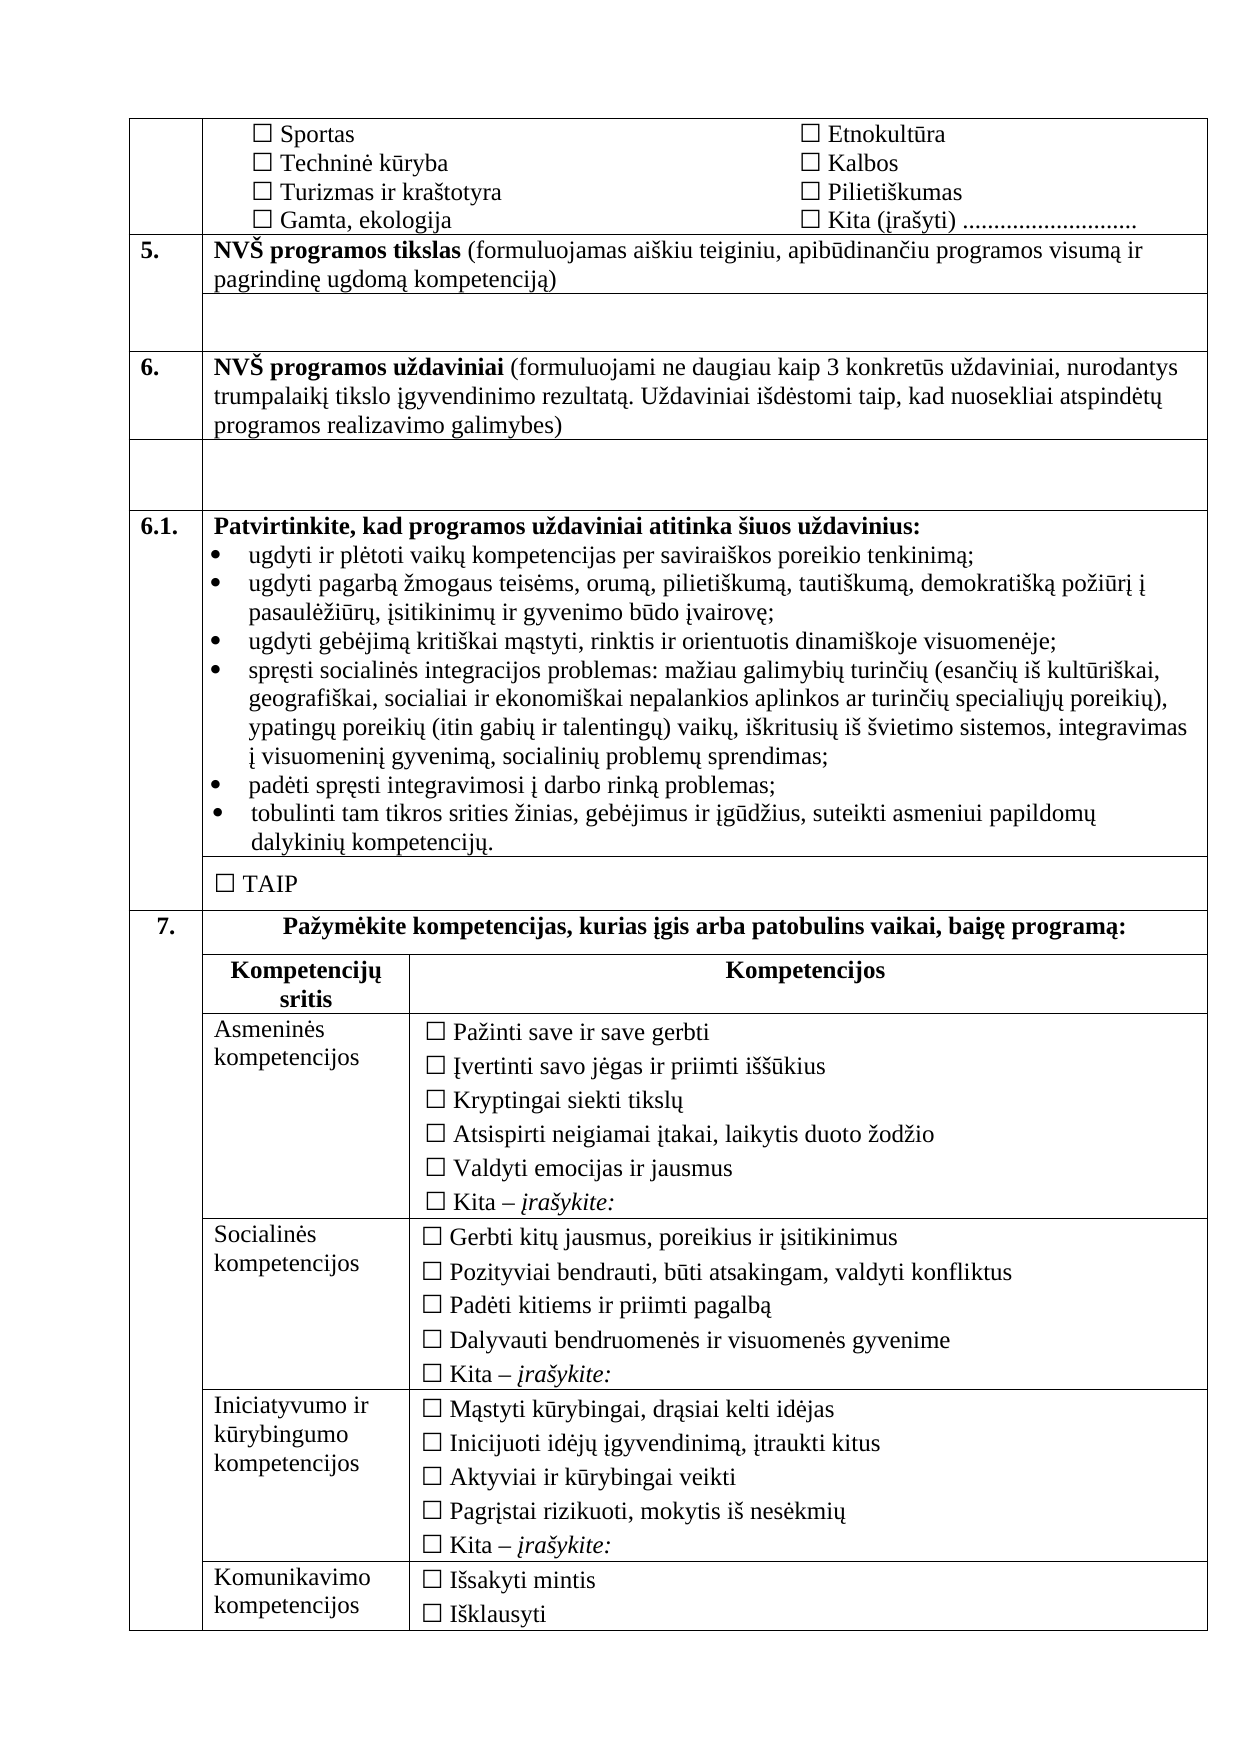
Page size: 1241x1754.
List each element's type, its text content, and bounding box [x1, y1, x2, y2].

table_cell 7. [130, 911, 202, 1630]
table_cell Kompetencijų sritis [203, 955, 409, 1013]
table_cell 5. [130, 235, 202, 351]
table_cell ☐ Mąstyti kūrybingai, drąsiai kelti idėjas ☐ Inicijuoti idėjų įgyvendinimą, įtraukti kitus ☐ Aktyviai ir kūrybingai veikti ☐ Pagrįstai rizikuoti, mokytis iš nesėkmių ☐ Kita – įrašykite: [410, 1390, 1207, 1561]
table_cell 6. [130, 352, 202, 438]
table_cell [203, 440, 1207, 510]
table_cell NVŠ programos uždaviniai (formuluojami ne daugiau kaip 3 konkretūs uždaviniai, nurodantys trumpalaikį tikslo įgyvendinimo rezultatą. Uždaviniai išdėstomi taip, kad nuosekliai atspindėtų programos realizavimo galimybes) [203, 352, 1207, 438]
table_cell ☐ Išsakyti mintis ☐ Išklausyti [410, 1562, 1207, 1630]
table_cell ☐ Pažinti save ir save gerbti ☐ Įvertinti savo jėgas ir priimti iššūkius ☐ Kryptingai siekti tikslų ☐ Atsispirti neigiamai įtakai, laikytis duoto žodžio ☐ Valdyti emocijas ir jausmus ☐ Kita – įrašykite: [410, 1014, 1207, 1218]
table_cell ☐ Gerbti kitų jausmus, poreikius ir įsitikinimus ☐ Pozityviai bendrauti, būti atsakingam, valdyti konfliktus ☐ Padėti kitiems ir priimti pagalbą ☐ Dalyvauti bendruomenės ir visuomenės gyvenime ☐ Kita – įrašykite: [410, 1219, 1207, 1389]
table_cell ☐ Sportas ☐ Techninė kūryba ☐ Turizmas ir kraštotyra ☐ Gamta, ekologija [203, 119, 750, 234]
table_cell Patvirtinkite, kad programos uždaviniai atitinka šiuos uždavinius:  ugdyti ir plėtoti vaikų kompetencijas per saviraiškos poreikio tenkinimą;  ugdyti pagarbą žmogaus teisėms, orumą, pilietiškumą, tautiškumą, demokratišką požiūrį į pasaulėžiūrų, įsitikinimų ir gyvenimo būdo įvairovę;  ugdyti gebėjimą kritiškai mąstyti, rinktis ir orientuotis dinamiškoje visuomenėje;  spręsti socialinės integracijos problemas: mažiau galimybių turinčių (esančių iš kultūriškai, geografiškai, socialiai ir ekonomiškai nepalankios aplinkos ar turinčių specialiųjų poreikių), ypatingų poreikių (itin gabių ir talentingų) vaikų, iškritusių iš švietimo sistemos, integravimas į visuomeninį gyvenimą, socialinių problemų sprendimas;  padėti spręsti integravimosi į darbo rinką problemas;  tobulinti tam tikros srities žinias, gebėjimus ir įgūdžius, suteikti asmeniui papildomų dalykinių kompetencijų. [203, 511, 1207, 856]
table_cell 6.1. [130, 511, 202, 910]
table_cell [130, 119, 202, 234]
table_cell ☐ Etnokultūra ☐ Kalbos ☐ Pilietiškumas ☐ Kita (įrašyti) ............................ [750, 119, 1207, 234]
table_cell Iniciatyvumo ir kūrybingumo kompetencijos [203, 1390, 409, 1561]
table_cell Asmeninės kompetencijos [203, 1014, 409, 1218]
table_cell ☐ TAIP [203, 857, 1207, 910]
table_cell [203, 294, 1207, 351]
table_cell Kompetencijos [410, 955, 1207, 1013]
table_cell Komunikavimo kompetencijos [203, 1562, 409, 1630]
table_cell Socialinės kompetencijos [203, 1219, 409, 1389]
table_cell Pažymėkite kompetencijas, kurias įgis arba patobulins vaikai, baigę programą: [203, 911, 1207, 954]
table_cell [130, 440, 202, 510]
table_cell NVŠ programos tikslas (formuluojamas aiškiu teiginiu, apibūdinančiu programos visumą ir pagrindinę ugdomą kompetenciją) [203, 235, 1207, 293]
